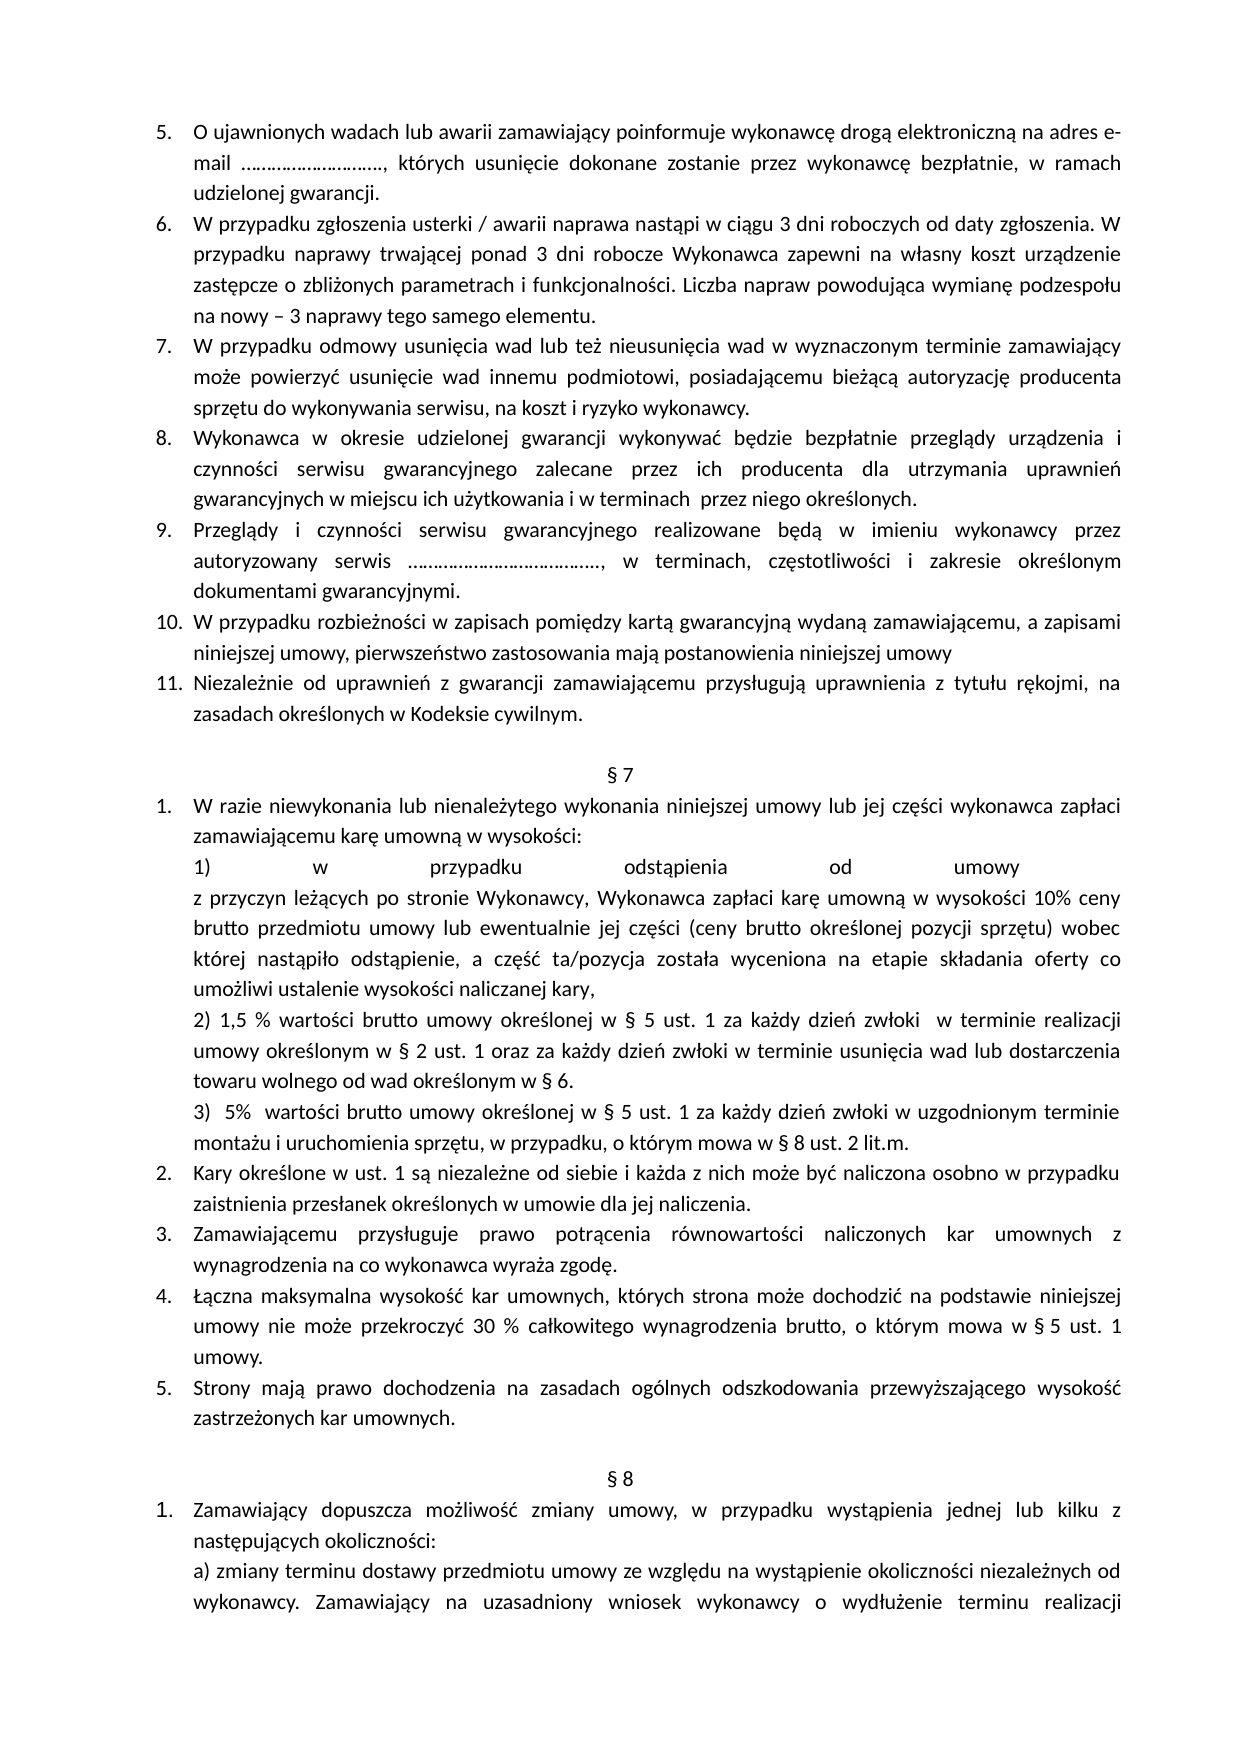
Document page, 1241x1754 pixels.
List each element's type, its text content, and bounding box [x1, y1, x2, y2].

list W przypadku rozbieżności w zapisach pomiędzy kartą gwarancyjną wydaną zamawiającemu, a zapisami niniejszej umowy, pierwszeństwo zastosowania mają postanowienia niniejszej umowy [156, 608, 1122, 665]
text a) zmiany terminu dostawy przedmiotu umowy ze względu na wystąpienie okoliczności niezależnych od wykonawcy. Zamawiający na uzasadniony wniosek wykonawcy o wydłużenie terminu realizacji [193, 1557, 1122, 1615]
text 2) 1,5 % wartości brutto umowy określonej w § 5 ust. 1 za każdy dzień zwłoki w terminie realizacji umowy określonym w § 2 ust. 1 oraz za każdy dzień zwłoki w terminie usunięcia wad lub dostarczenia towaru wolnego od wad określonym w § 6. [193, 1006, 1122, 1094]
list O ujawnionych wadach lub awarii zamawiający poinformuje wykonawcę drogą elektroniczną na adres e-mail ………………………., których usunięcie dokonane zostanie przez wykonawcę bezpłatnie, w ramach udzielonej gwarancji. [156, 118, 1122, 206]
text 1) w przypadku odstąpienia od umowy z przyczyn leżących po stronie Wykonawcy, Wykonawca zapłaci karę umowną w wysokości 10% ceny brutto przedmiotu umowy lub ewentualnie jej części (ceny brutto określonej pozycji sprzętu) wobec której nastąpiło odstąpienie, a część ta/pozycja została wyceniona na etapie składania oferty co umożliwi ustalenie wysokości naliczanej kary, [193, 853, 1122, 1002]
list W przypadku odmowy usunięcia wad lub też nieusunięcia wad w wyznaczonym terminie zamawiający może powierzyć usunięcie wad innemu podmiotowi, posiadającemu bieżącą autoryzację producenta sprzętu do wykonywania serwisu, na koszt i ryzyko wykonawcy. [156, 332, 1122, 420]
list Łączna maksymalna wysokość kar umownych, których strona może dochodzić na podstawie niniejszej umowy nie może przekroczyć 30 % całkowitego wynagrodzenia brutto, o którym mowa w § 5 ust. 1 umowy. [156, 1282, 1122, 1370]
list Niezależnie od uprawnień z gwarancji zamawiającemu przysługują uprawnienia z tytułu rękojmi, na zasadach określonych w Kodeksie cywilnym. [156, 669, 1122, 727]
list Strony mają prawo dochodzenia na zasadach ogólnych odszkodowania przewyższającego wysokość zastrzeżonych kar umownych. [156, 1374, 1122, 1431]
text 3) 5% wartości brutto umowy określonej w § 5 ust. 1 za każdy dzień zwłoki w uzgodnionym terminie montażu i uruchomienia sprzętu, w przypadku, o którym mowa w § 8 ust. 2 lit.m. [193, 1098, 1122, 1155]
list W razie niewykonania lub nienależytego wykonania niniejszej umowy lub jej części wykonawca zapłaci zamawiającemu karę umowną w wysokości: [156, 792, 1122, 849]
list Przeglądy i czynności serwisu gwarancyjnego realizowane będą w imieniu wykonawcy przez autoryzowany serwis ……………………………….., w terminach, częstotliwości i zakresie określonym dokumentami gwarancyjnymi. [156, 516, 1122, 604]
list Kary określone w ust. 1 są niezależne od siebie i każda z nich może być naliczona osobno w przypadku zaistnienia przesłanek określonych w umowie dla jej naliczenia. [156, 1159, 1122, 1217]
list Zamawiającemu przysługuje prawo potrącenia równowartości naliczonych kar umownych z wynagrodzenia na co wykonawca wyraża zgodę. [156, 1221, 1122, 1278]
text § 7 [118, 761, 1122, 788]
text § 8 [118, 1466, 1122, 1492]
list Wykonawca w okresie udzielonej gwarancji wykonywać będzie bezpłatnie przeglądy urządzenia i czynności serwisu gwarancyjnego zalecane przez ich producenta dla utrzymania uprawnień gwarancyjnych w miejscu ich użytkowania i w terminach przez niego określonych. [156, 424, 1122, 512]
list W przypadku zgłoszenia usterki / awarii naprawa nastąpi w ciągu 3 dni roboczych od daty zgłoszenia. W przypadku naprawy trwającej ponad 3 dni robocze Wykonawca zapewni na własny koszt urządzenie zastępcze o zbliżonych parametrach i funkcjonalności. Liczba napraw powodująca wymianę podzespołu na nowy – 3 naprawy tego samego elementu. [156, 210, 1122, 328]
list Zamawiający dopuszcza możliwość zmiany umowy, w przypadku wystąpienia jednej lub kilku z następujących okoliczności: [156, 1496, 1122, 1553]
